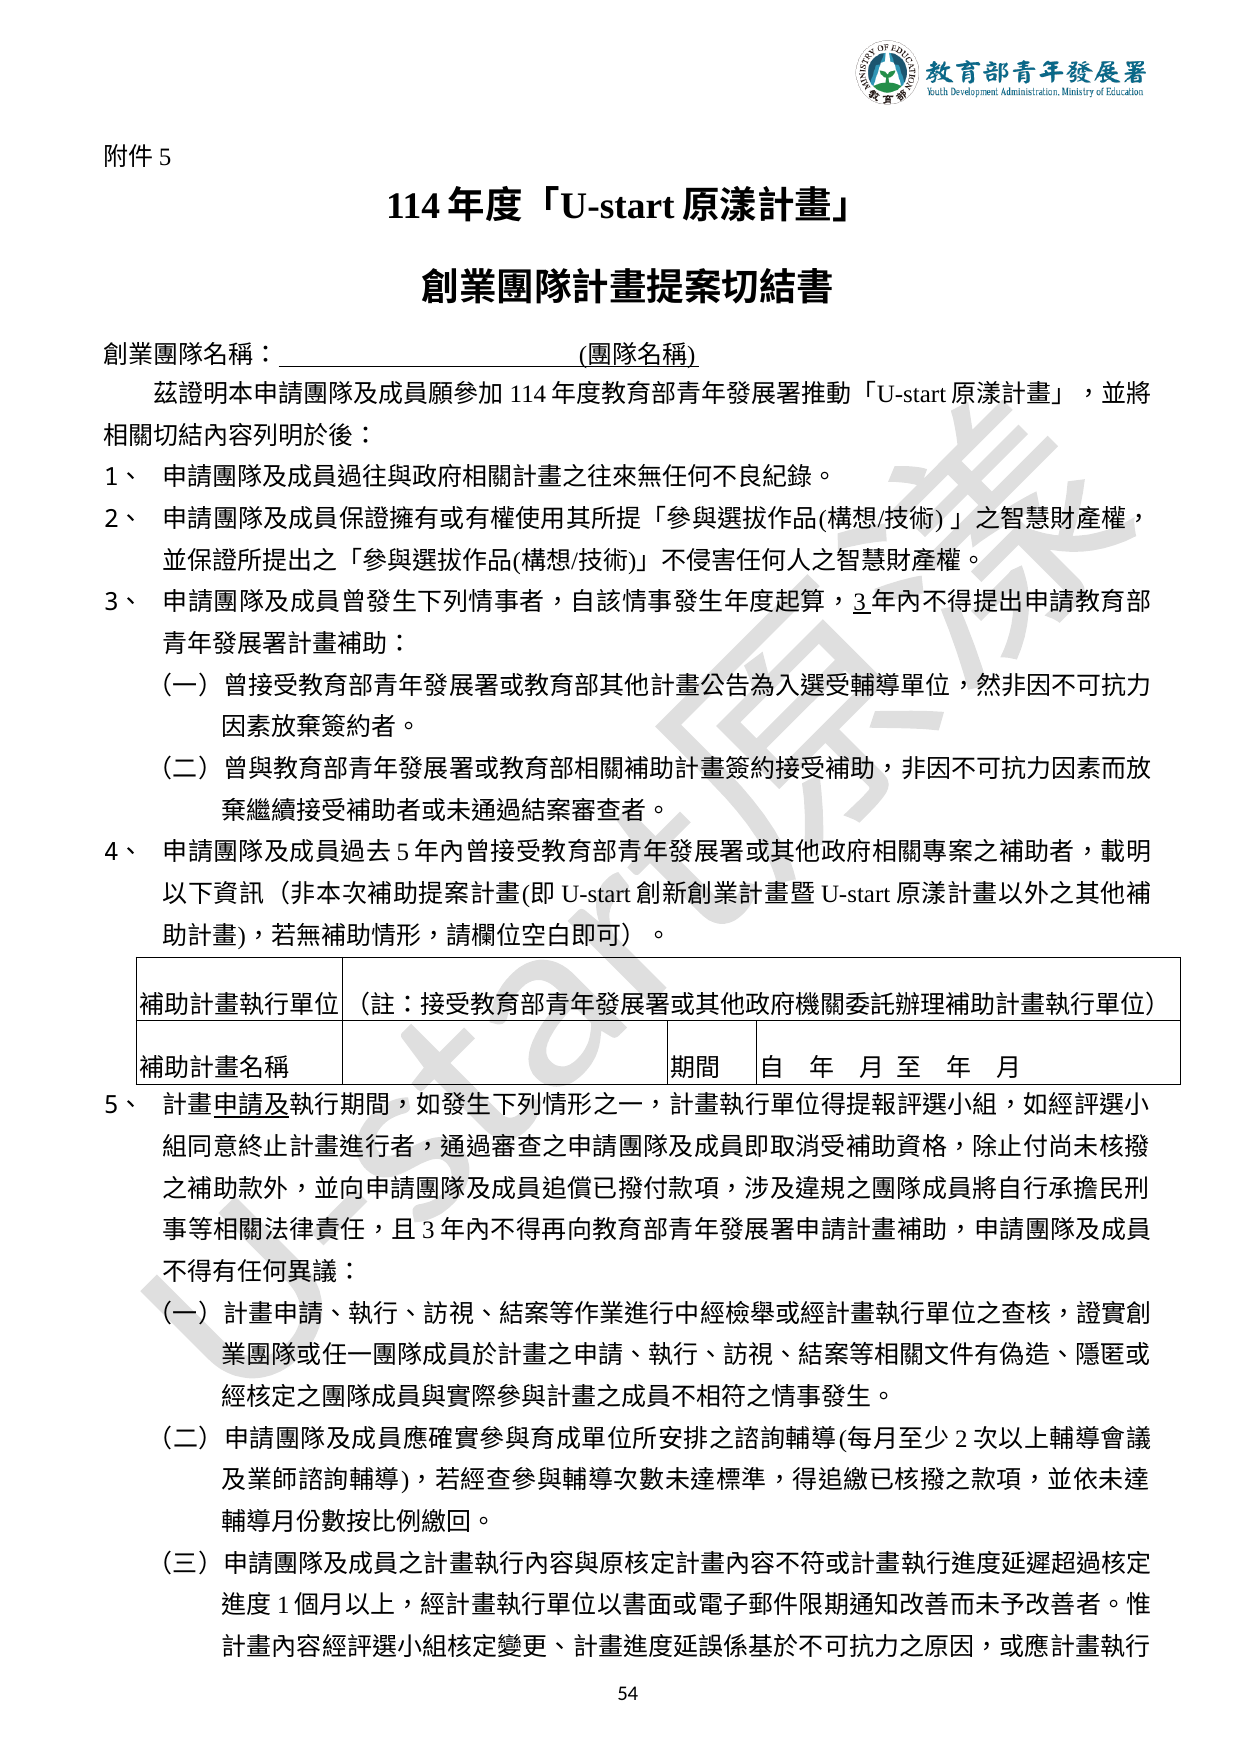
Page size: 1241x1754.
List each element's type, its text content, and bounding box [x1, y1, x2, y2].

list 計畫申請及執行期間，如發生下列情形之一，計畫執行單位得提報評選小組，如經評選小組同意終止計畫進行者，通過審查之申請團隊及成員即取消受補助資格，除止付尚未核撥之補助款外，並向申請團隊及成員追償已撥付款項，涉及違規之團隊成員將自行承擔民刑事等相關法律責任，且3年內不得再向教育部青年發展署申請計畫補助，申請團隊及成員不得有任何異議： [103, 1085, 1152, 1288]
list 申請團隊及成員保證擁有或有權使用其所提「參與選拔作品(構想/技術) 」之智慧財產權，並保證所提出之「參與選拔作品(構想/技術)」不侵害任何人之智慧財產權。 [103, 498, 1013, 576]
list [983, 457, 1025, 490]
list 申請團隊及成員過去5年內曾接受教育部青年發展署或其他政府相關專案之補助者，載明以下資訊（非本次補助提案計畫(即U-start創新創業計畫暨U-start原漾計畫以外之其他補助計畫)，若無補助情形，請欄位空白即可）。 [103, 832, 1152, 951]
list 申請團隊及成員曾發生下列情事者，自該情事發生年度起算，3年內不得提出申請教育部青年發展署計畫補助： [103, 582, 798, 660]
text （一）曾接受教育部青年發展署或教育部其他計畫公告為入選受輔導單位，然非因不可抗力因素放棄簽約者。 [840, 665, 1152, 743]
text （一）曾接受教育部青年發展署或教育部其他計畫公告為入選受輔導單位，然非因不可抗力因素放棄簽約者。 [742, 677, 797, 737]
text 創業團隊名稱： (團隊名稱) [103, 311, 1152, 373]
table_header （註：接受教育部青年發展署或其他政府機關委託辦理補助計畫執行單位） [343, 958, 1180, 1020]
table_cell [572, 1021, 667, 1084]
list 申請團隊及成員過往與政府相關計畫之往來無任何不良紀錄。 [103, 457, 944, 493]
text （一）曾接受教育部青年發展署或教育部其他計畫公告為入選受輔導單位，然非因不可抗力因素放棄簽約者。 [148, 665, 715, 743]
text （三）申請團隊及成員之計畫執行內容與原核定計畫內容不符或計畫執行進度延遲超過核定進度1個月以上，經計畫執行單位以書面或電子郵件限期通知改善而未予改善者。惟計畫內容經評選小組核定變更、計畫進度延誤係基於不可抗力之原因，或應計畫執行 [148, 1543, 1152, 1663]
list 申請團隊及成員曾發生下列情事者，自該情事發生年度起算，3年內不得提出申請教育部青年發展署計畫補助： [747, 582, 1014, 660]
text 茲證明本申請團隊及成員願參加114年度教育部青年發展署推動「U-start原漾計畫」，並將相關切結內容列明於後： [103, 373, 1152, 451]
text （二）曾與教育部青年發展署或教育部相關補助計畫簽約接受補助，非因不可抗力因素而放棄繼續接受補助者或未通過結案審查者。 [706, 748, 1152, 826]
text （一）曾接受教育部青年發展署或教育部其他計畫公告為入選受輔導單位，然非因不可抗力因素放棄簽約者。 [773, 671, 855, 743]
list 申請團隊及成員曾發生下列情事者，自該情事發生年度起算，3年內不得提出申請教育部青年發展署計畫補助： [1018, 582, 1152, 660]
text 114年度「U-start原漾計畫」 [103, 175, 1152, 230]
table_cell [343, 1021, 543, 1084]
table_cell [547, 1021, 591, 1066]
table_header 補助計畫執行單位 [137, 958, 342, 1020]
text （一）曾接受教育部青年發展署或教育部其他計畫公告為入選受輔導單位，然非因不可抗力因素放棄簽約者。 [789, 665, 828, 694]
text 創業團隊計畫提案切結書 [103, 257, 1152, 311]
list 申請團隊及成員保證擁有或有權使用其所提「參與選拔作品(構想/技術) 」之智慧財產權，並保證所提出之「參與選拔作品(構想/技術)」不侵害任何人之智慧財產權。 [989, 546, 1048, 576]
table_cell 期間 [668, 1021, 756, 1084]
list 申請團隊及成員保證擁有或有權使用其所提「參與選拔作品(構想/技術) 」之智慧財產權，並保證所提出之「參與選拔作品(構想/技術)」不侵害任何人之智慧財產權。 [1019, 498, 1065, 535]
text （一）計畫申請、執行、訪視、結案等作業進行中經檢舉或經計畫執行單位之查核，證實創業團隊或任一團隊成員於計畫之申請、執行、訪視、結案等相關文件有偽造、隱匿或經核定之團隊成員與實際參與計畫之成員不相符之情事發生。 [148, 1293, 1152, 1413]
list [1013, 457, 1152, 493]
text 附件5 [103, 113, 1152, 175]
table_cell 自 年 月 至 年 月 [757, 1021, 1180, 1084]
table_cell 補助計畫名稱 [137, 1021, 342, 1084]
text （二）曾與教育部青年發展署或教育部相關補助計畫簽約接受補助，非因不可抗力因素而放棄繼續接受補助者或未通過結案審查者。 [148, 748, 747, 826]
text （二）申請團隊及成員應確實參與育成單位所安排之諮詢輔導(每月至少2次以上輔導會議及業師諮詢輔導)，若經查參與輔導次數未達標準，得追繳已核撥之款項，並依未達輔導月份數按比例繳回。 [148, 1418, 1152, 1538]
list 申請團隊及成員保證擁有或有權使用其所提「參與選拔作品(構想/技術) 」之智慧財產權，並保證所提出之「參與選拔作品(構想/技術)」不侵害任何人之智慧財產權。 [1052, 498, 1152, 576]
text （一）曾接受教育部青年發展署或教育部其他計畫公告為入選受輔導單位，然非因不可抗力因素放棄簽約者。 [682, 665, 752, 743]
